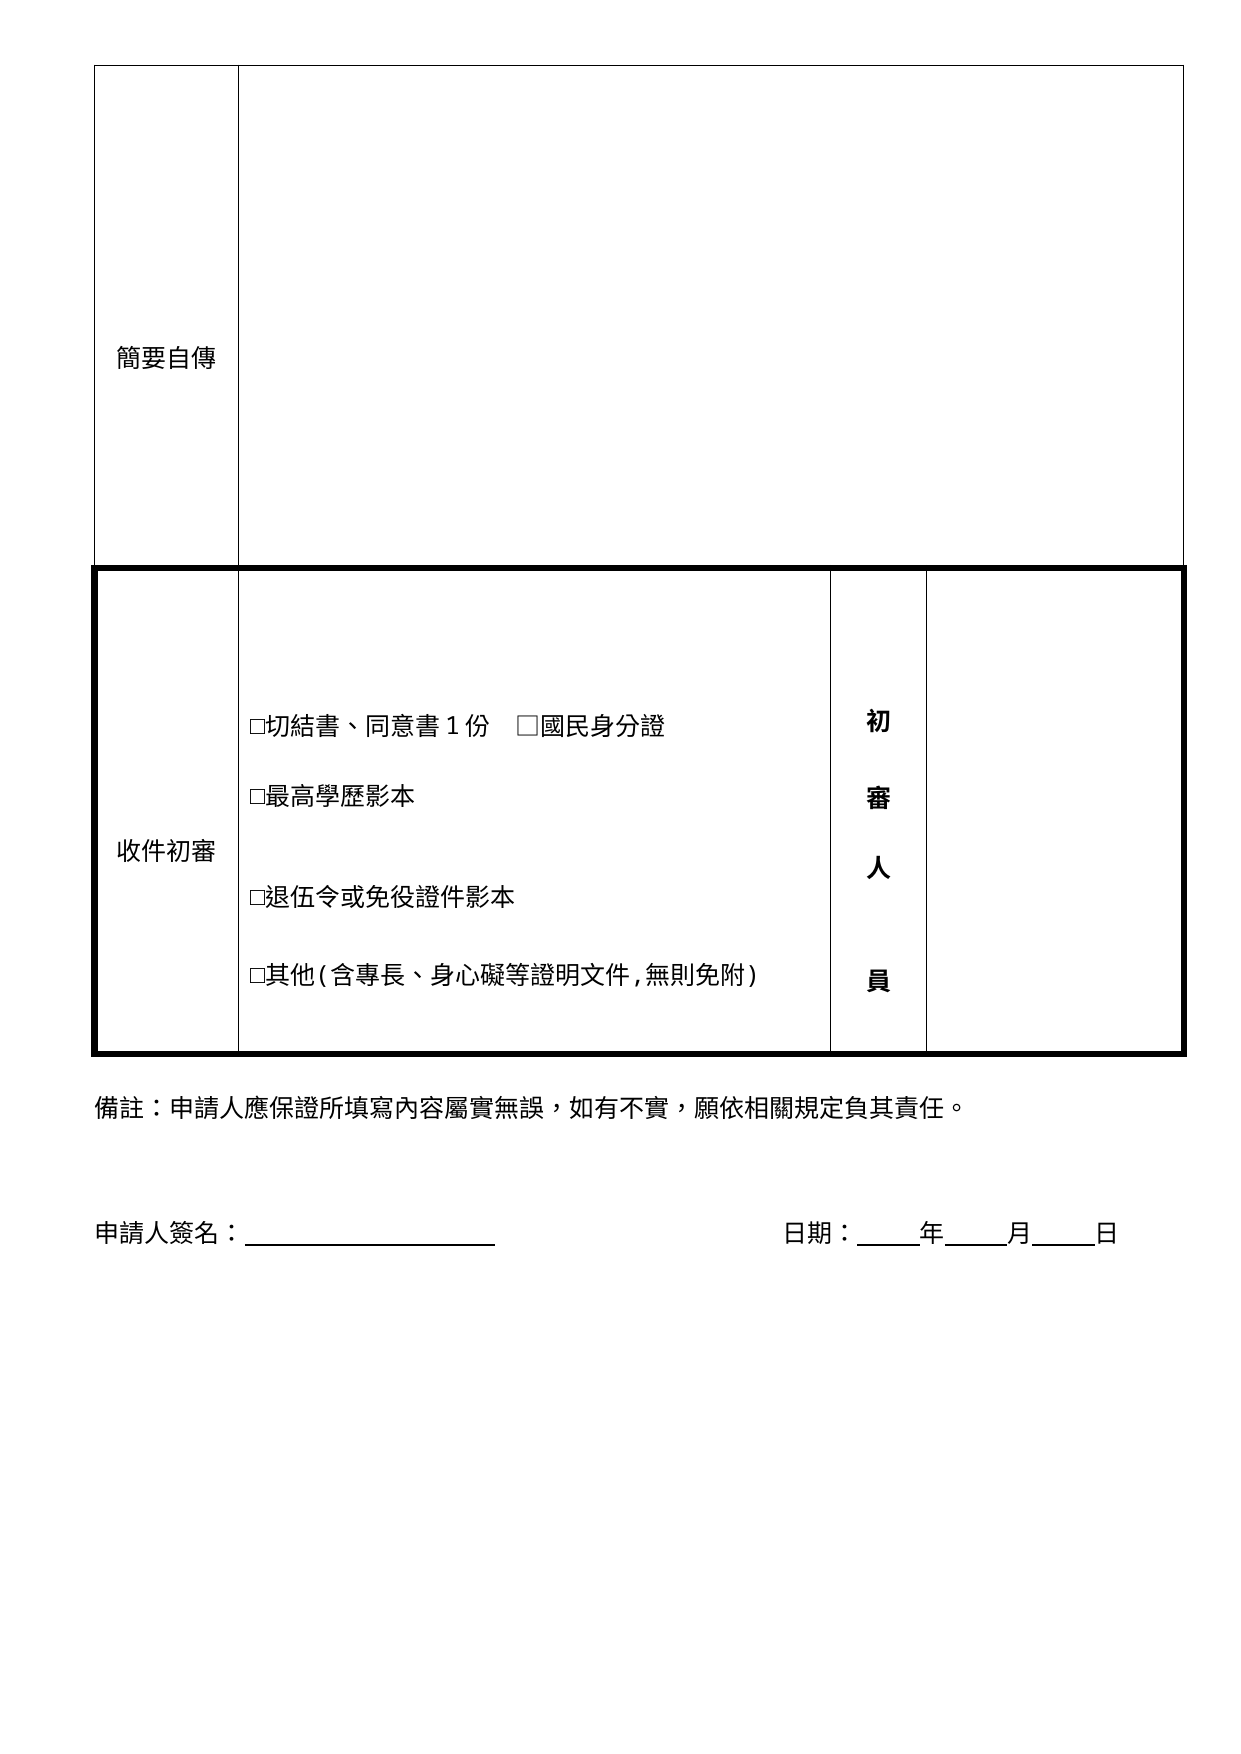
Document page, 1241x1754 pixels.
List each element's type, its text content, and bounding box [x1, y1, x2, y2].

text 備註：申請人應保證所填寫內容屬實無誤，如有不實，願依相關規定負其責任。 [94, 1064, 1165, 1127]
table_cell 簡要自傳 [95, 66, 238, 565]
table_cell 初 審 人 員 [831, 571, 926, 1051]
text 申請人簽名： 日期： 年 月 日 [94, 1189, 1165, 1252]
table_cell 收件初審 [98, 571, 238, 1051]
table_cell [239, 66, 1183, 565]
table_cell □切結書、同意書1份 □國民身分證 □最高學歷影本 □退伍令或免役證件影本 □其他(含專長、身心礙等證明文件,無則免附) [239, 571, 830, 1051]
table_cell [927, 571, 1181, 1051]
